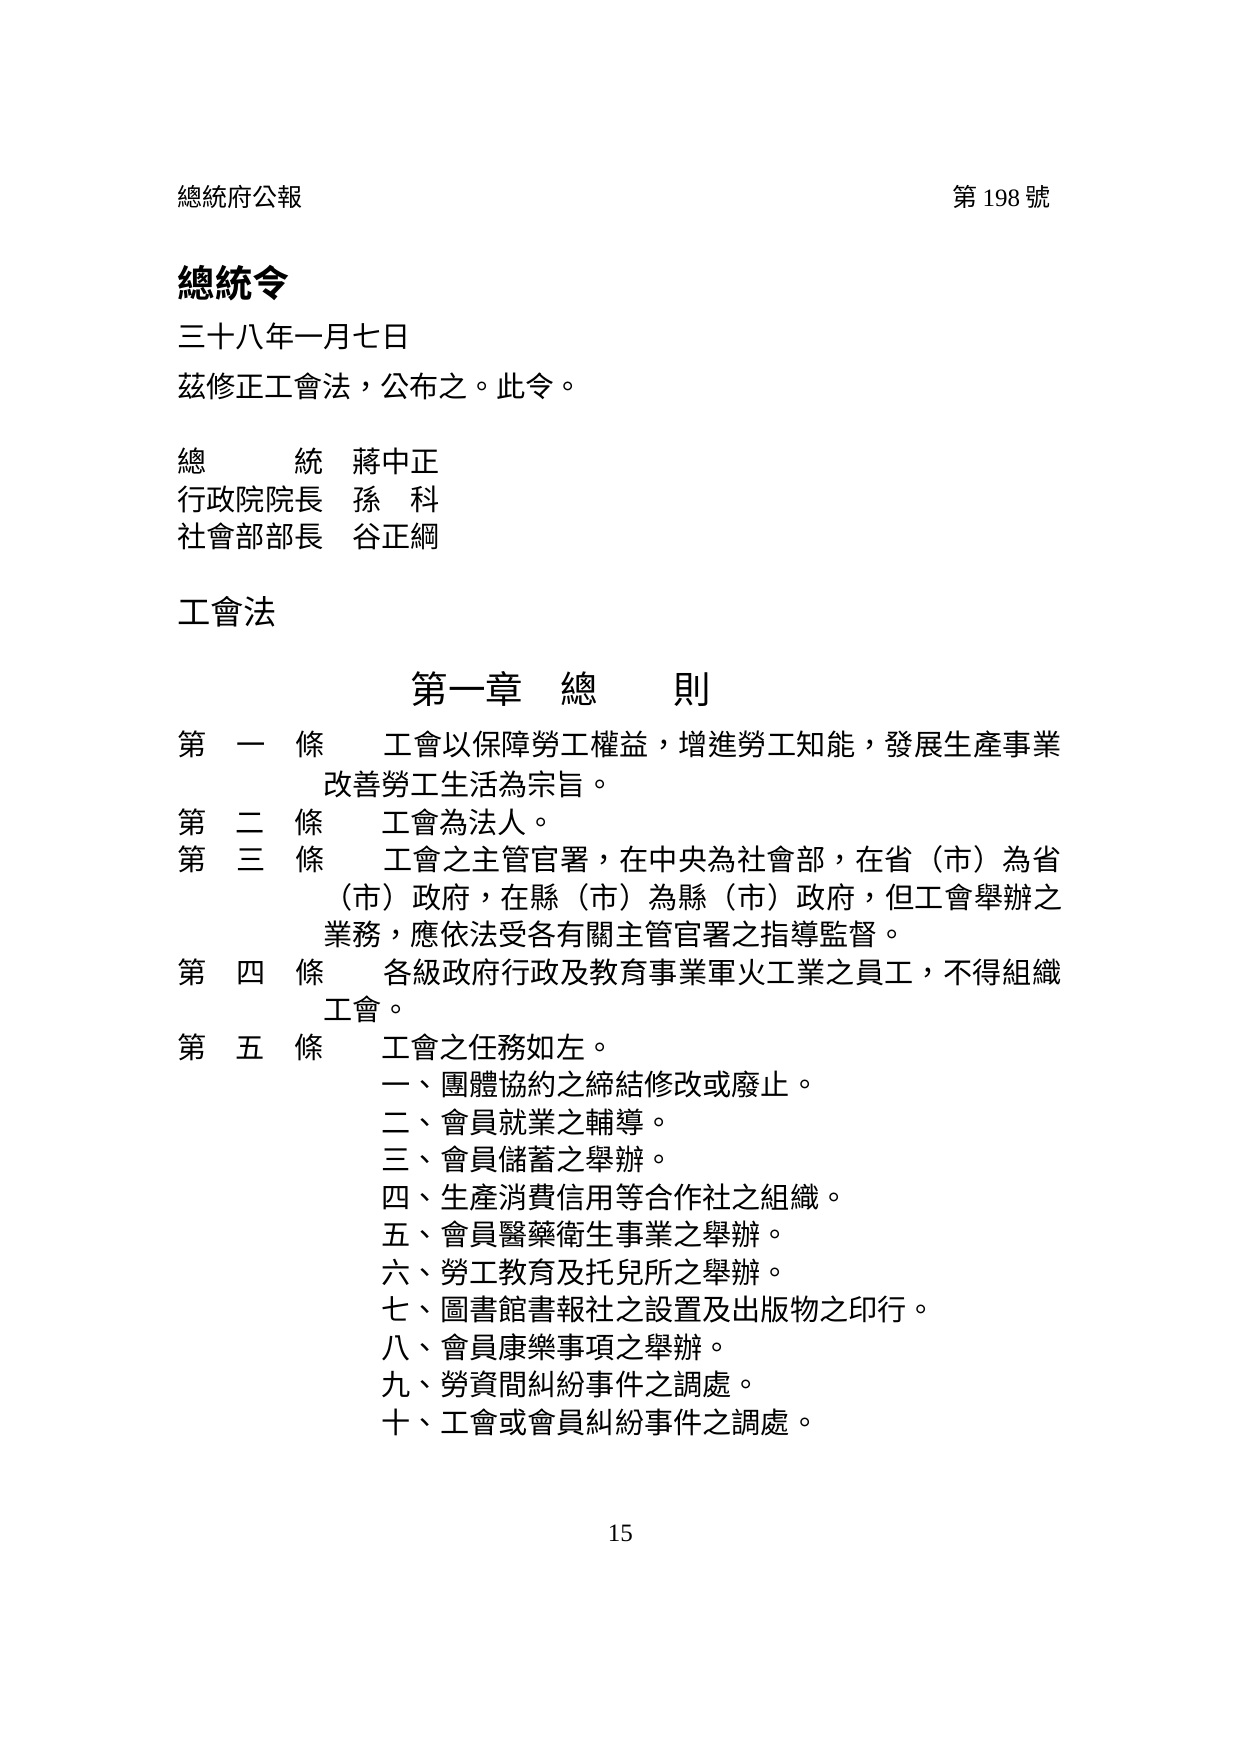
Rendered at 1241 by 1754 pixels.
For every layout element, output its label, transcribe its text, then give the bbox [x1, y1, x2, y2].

text 九、勞資間糾紛事件之調處。 [381, 1366, 1063, 1403]
text 第 五 條 工會之任務如左。 [177, 1028, 1063, 1066]
text 六、勞工教育及托兒所之舉辦。 [381, 1253, 1063, 1291]
text 第 四 條 各級政府行政及教育事業軍火工業之員工，不得組織工會。 [177, 953, 1063, 1028]
text 行政院院長 孫 科 [177, 480, 1063, 518]
text 第 三 條 工會之主管官署，在中央為社會部，在省（市）為省（市）政府，在縣（市）為縣（市）政府，但工會舉辦之業務，應依法受各有關主管官署之指導監督。 [177, 841, 1063, 953]
text 總 統 蔣中正 [177, 443, 1063, 480]
text 第 一 條 工會以保障勞工權益，增進勞工知能，發展生產事業，改善勞工生活為宗旨。 [177, 724, 1063, 803]
text 一、團體協約之締結修改或廢止。 [381, 1066, 1063, 1103]
text 七、圖書館書報社之設置及出版物之印行。 [381, 1291, 1063, 1328]
text 四、生產消費信用等合作社之組織。 [381, 1178, 1063, 1216]
text 十、工會或會員糾紛事件之調處。 [381, 1403, 1063, 1441]
text 社會部部長 谷正綱 [177, 518, 1063, 555]
text 五、會員醫藥衛生事業之舉辦。 [381, 1216, 1063, 1253]
text 總統令 [177, 266, 1063, 305]
text 工會法 [177, 593, 1063, 632]
text 二、會員就業之輔導。 [381, 1103, 1063, 1141]
text 茲修正工會法，公布之。此令。 [177, 368, 1063, 405]
text 三、會員儲蓄之舉辦。 [381, 1141, 1063, 1178]
text 第一章 總 則 [411, 670, 1063, 712]
text 三十八年一月七日 [177, 318, 1063, 355]
text 第 二 條 工會為法人。 [177, 803, 1063, 841]
text 八、會員康樂事項之舉辦。 [381, 1328, 1063, 1366]
